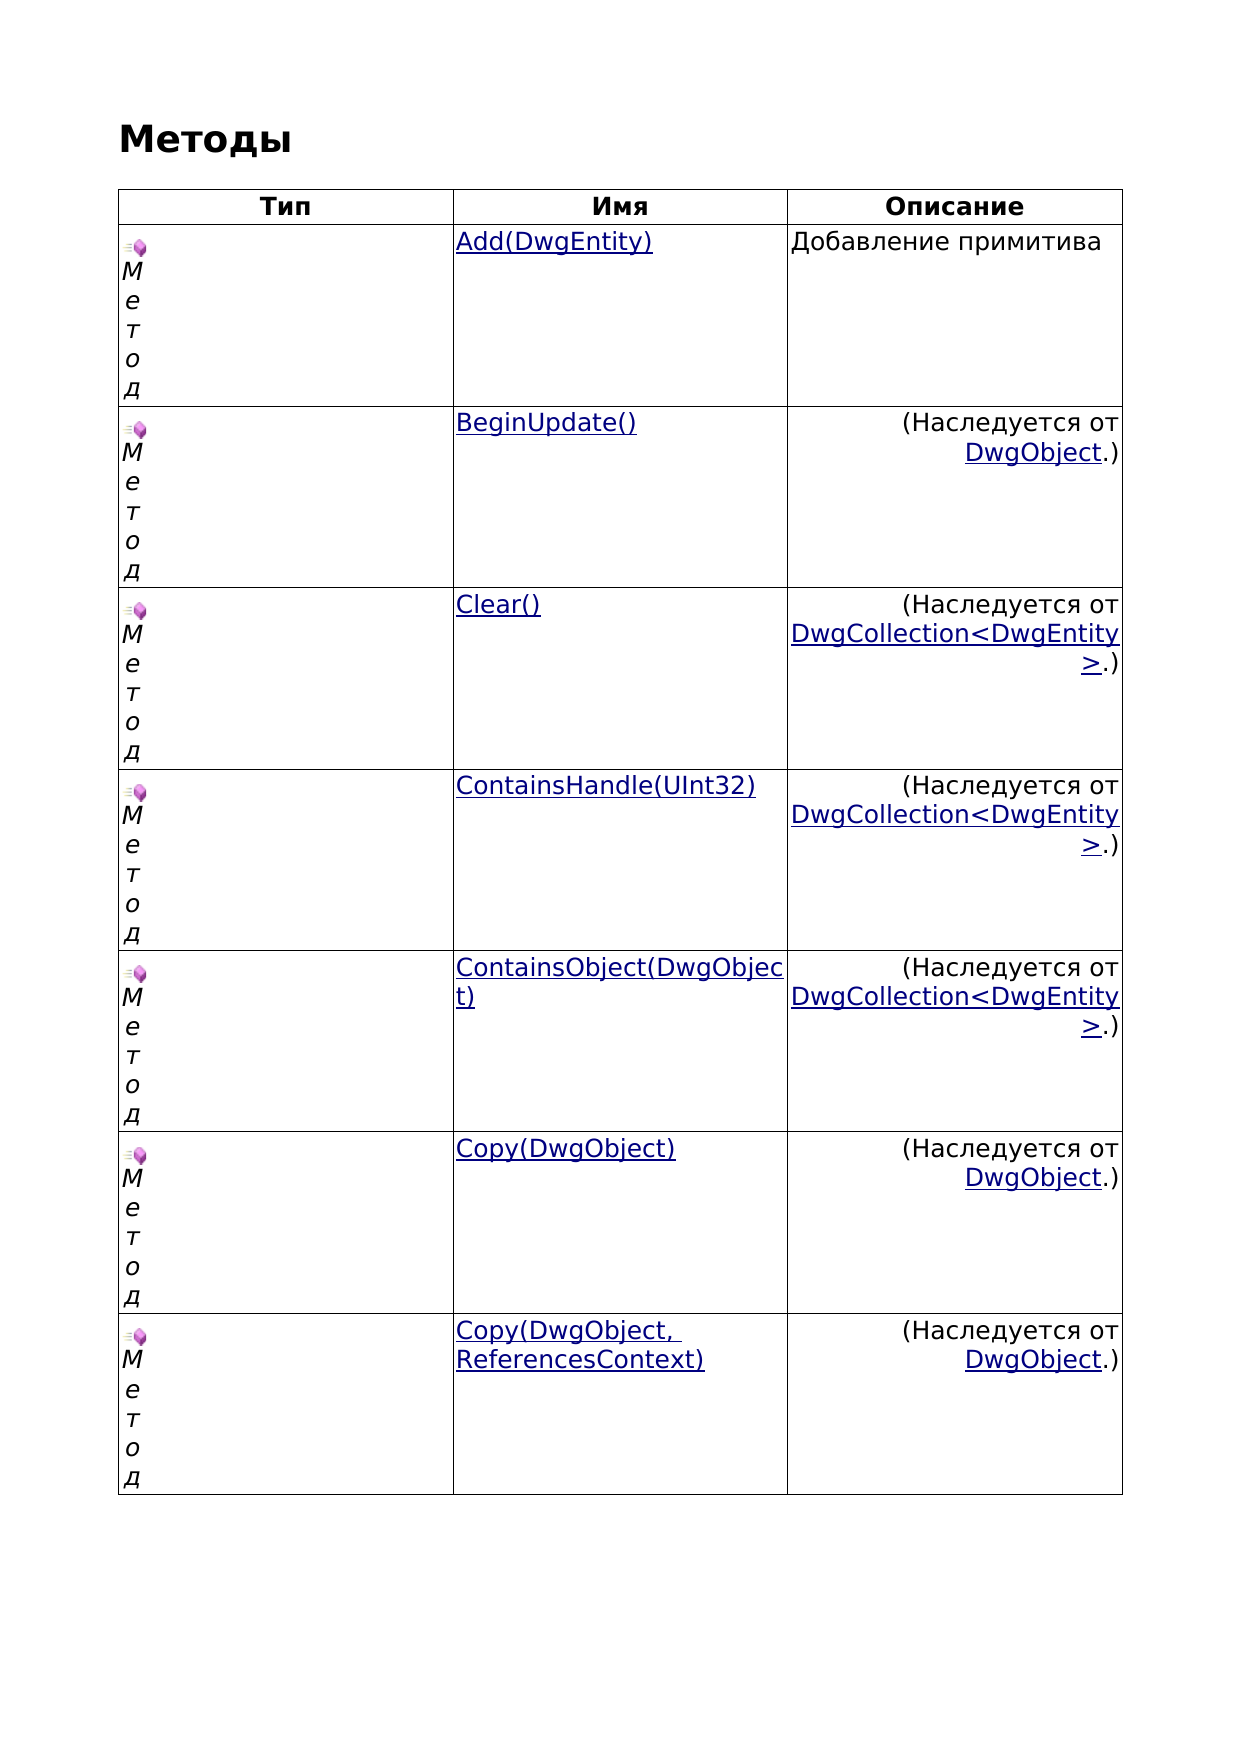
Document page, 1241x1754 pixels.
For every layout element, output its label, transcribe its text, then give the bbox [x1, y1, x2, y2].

table_cell (Наследуется от DwgObject.) [788, 1132, 1122, 1313]
table_cell Copy(DwgObject, ReferencesContext) [454, 1314, 787, 1494]
table_cell [119, 770, 453, 950]
table_header Тип [119, 190, 453, 224]
table_header Описание [788, 190, 1122, 224]
table_cell [119, 1132, 453, 1313]
picture [121, 239, 147, 257]
table_cell ContainsObject(DwgObject) [454, 951, 787, 1131]
table_cell BeginUpdate() [454, 407, 787, 587]
table_cell (Наследуется от DwgObject.) [788, 1314, 1122, 1494]
picture [121, 602, 147, 620]
table_cell [119, 1314, 453, 1494]
picture [121, 784, 147, 802]
picture [121, 965, 147, 983]
table_cell (Наследуется от DwgCollection<DwgEntity>.) [788, 951, 1122, 1131]
table_cell [119, 588, 453, 768]
subtitle Методы [118, 118, 1122, 162]
table_cell (Наследуется от DwgCollection<DwgEntity>.) [788, 588, 1122, 768]
picture [121, 421, 147, 439]
table_cell Add(DwgEntity) [454, 225, 787, 406]
table_cell (Наследуется от DwgCollection<DwgEntity>.) [788, 770, 1122, 950]
table_cell Clear() [454, 588, 787, 768]
picture [121, 1328, 147, 1346]
table_header Имя [454, 190, 787, 224]
table_cell [119, 407, 453, 587]
table_cell Добавление примитива [788, 225, 1122, 406]
picture [121, 1147, 147, 1165]
table_cell [119, 951, 453, 1131]
table_cell [119, 225, 453, 406]
table_cell Copy(DwgObject) [454, 1132, 787, 1313]
table_cell ContainsHandle(UInt32) [454, 770, 787, 950]
table_cell (Наследуется от DwgObject.) [788, 407, 1122, 587]
